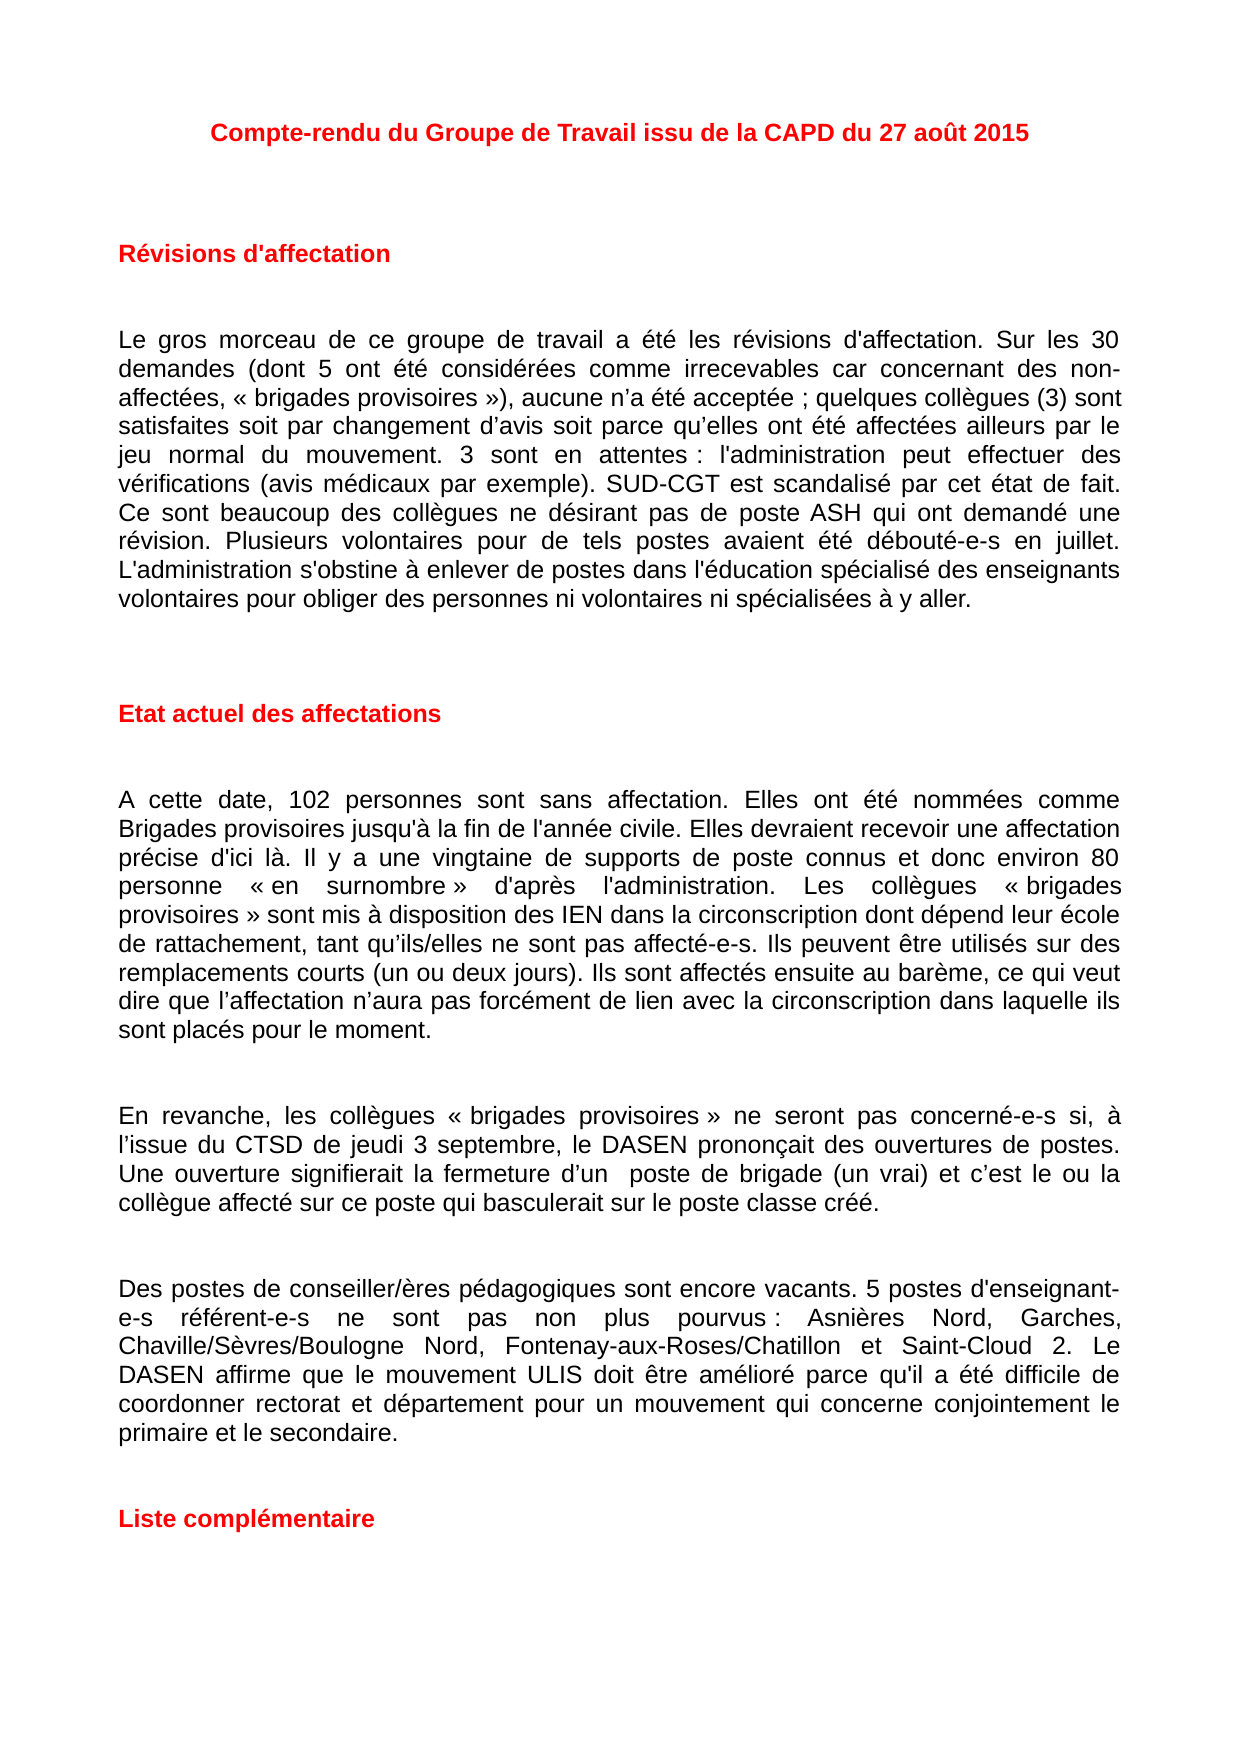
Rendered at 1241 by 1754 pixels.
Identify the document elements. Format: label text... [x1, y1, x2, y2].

text Etat actuel des affectations [118, 699, 1122, 728]
text Liste complémentaire [118, 1504, 1122, 1533]
text A cette date, 102 personnes sont sans affectation. Elles ont été nommées comme Brigades provisoires jusqu'à la fin de l'année civile. Elles devraient recevoir une affectation précise d'ici là. Il y a une vingtaine de supports de poste connus et donc environ 80 personne « en surnombre » d'après l'administration. Les collègues « brigades provisoires » sont mis à disposition des IEN dans la circonscription dont dépend leur école de rattachement, tant qu’ils/elles ne sont pas affecté-e-s. Ils peuvent être utilisés sur des remplacements courts (un ou deux jours). Ils sont affectés ensuite au barème, ce qui veut dire que l’affectation n’aura pas forcément de lien avec la circonscription dans laquelle ils sont placés pour le moment. [118, 785, 1122, 1044]
text En revanche, les collègues « brigades provisoires » ne seront pas concerné-e-s si, à l’issue du CTSD de jeudi 3 septembre, le DASEN prononçait des ouvertures de postes. Une ouverture signifierait la fermeture d’un poste de brigade (un vrai) et c’est le ou la collègue affecté sur ce poste qui basculerait sur le poste classe créé. [118, 1101, 1122, 1216]
text Des postes de conseiller/ères pédagogiques sont encore vacants. 5 postes d'enseignant-e-s référent-e-s ne sont pas non plus pourvus : Asnières Nord, Garches, Chaville/Sèvres/Boulogne Nord, Fontenay-aux-Roses/Chatillon et Saint-Cloud 2. Le DASEN affirme que le mouvement ULIS doit être amélioré parce qu'il a été difficile de coordonner rectorat et département pour un mouvement qui concerne conjointement le primaire et le secondaire. [118, 1274, 1122, 1446]
subtitle Compte-rendu du Groupe de Travail issu de la CAPD du 27 août 2015 [118, 118, 1122, 147]
text Le gros morceau de ce groupe de travail a été les révisions d'affectation. Sur les 30 demandes (dont 5 ont été considérées comme irrecevables car concernant des non-affectées, « brigades provisoires »), aucune n’a été acceptée ; quelques collègues (3) sont satisfaites soit par changement d’avis soit parce qu’elles ont été affectées ailleurs par le jeu normal du mouvement. 3 sont en attentes : l'administration peut effectuer des vérifications (avis médicaux par exemple). SUD-CGT est scandalisé par cet état de fait. Ce sont beaucoup des collègues ne désirant pas de poste ASH qui ont demandé une révision. Plusieurs volontaires pour de tels postes avaient été débouté-e-s en juillet. L'administration s'obstine à enlever de postes dans l'éducation spécialisé des enseignants volontaires pour obliger des personnes ni volontaires ni spécialisées à y aller. [118, 325, 1122, 613]
text Révisions d'affectation [118, 239, 1122, 268]
